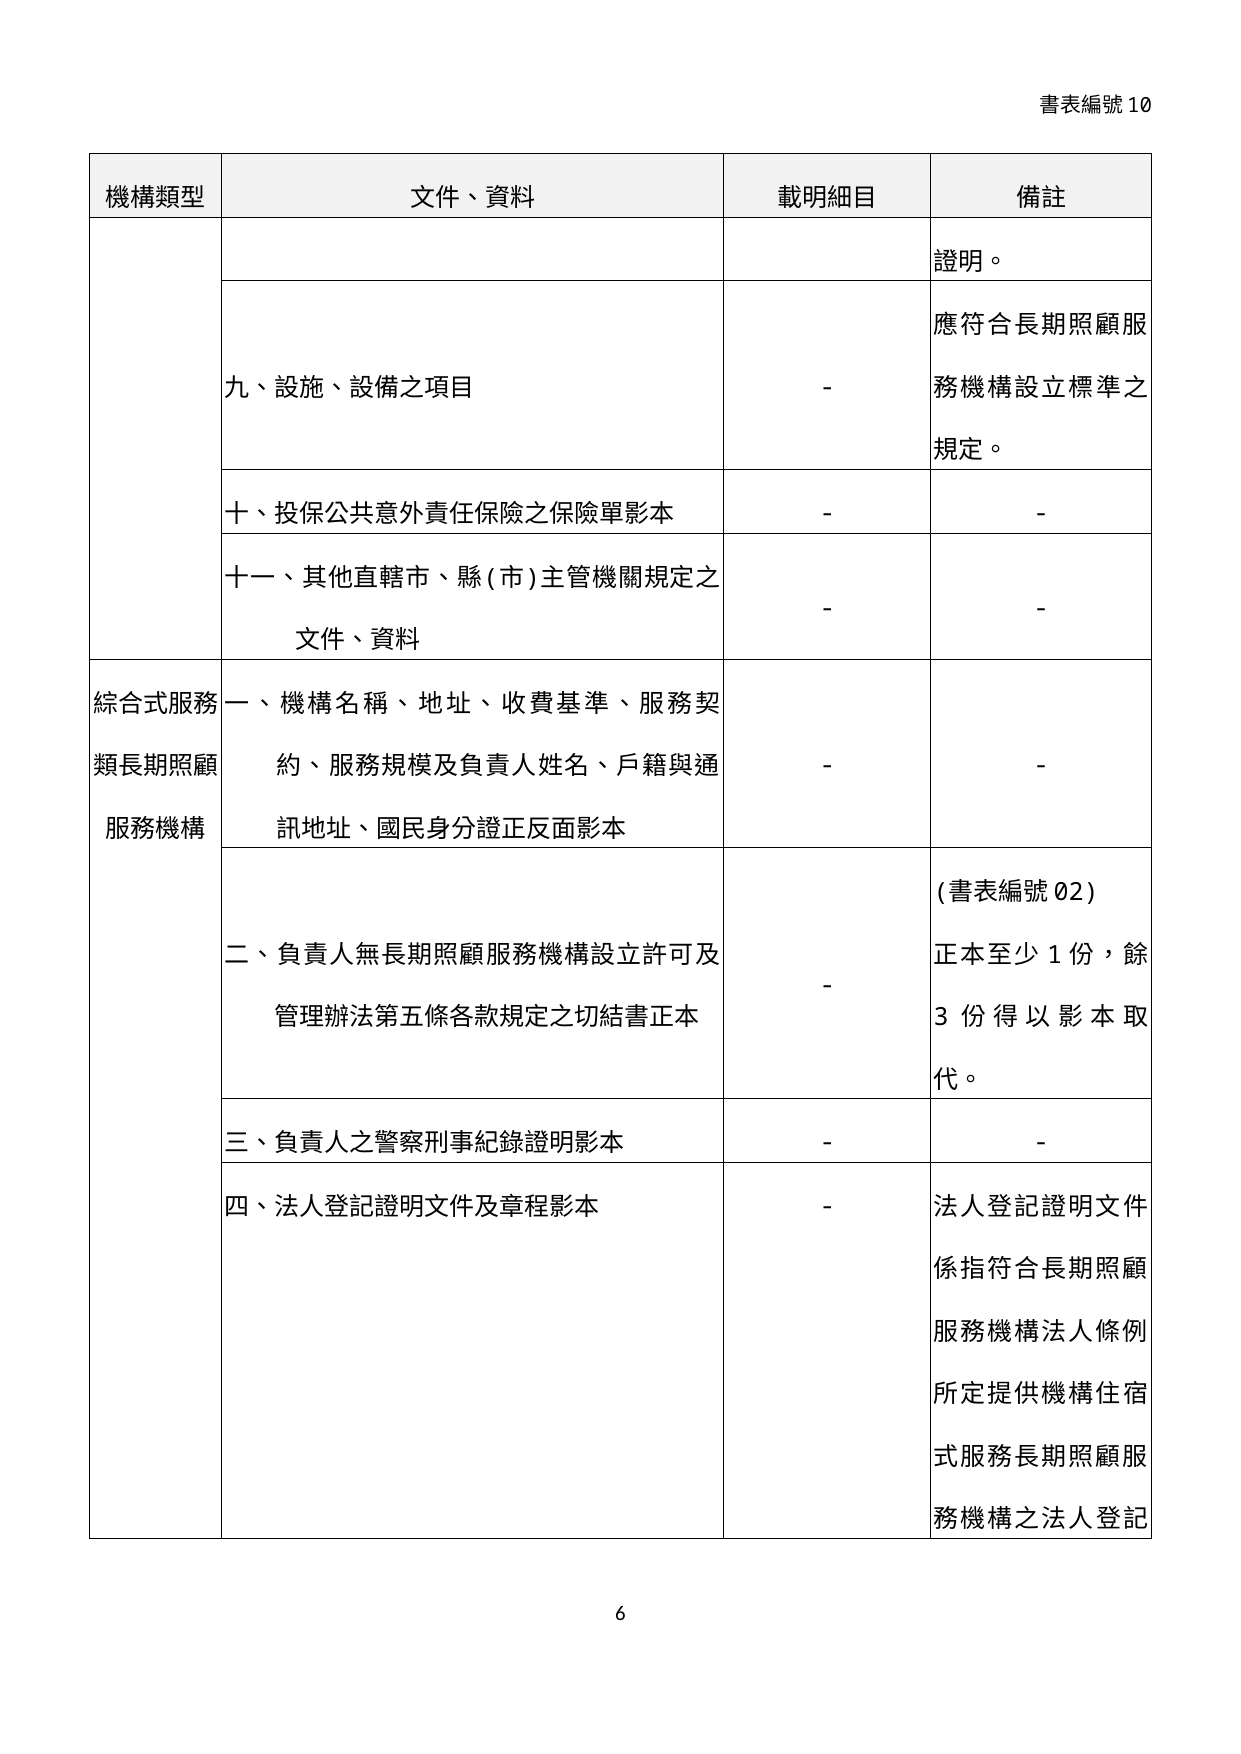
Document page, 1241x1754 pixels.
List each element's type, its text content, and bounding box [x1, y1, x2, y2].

table_cell (書表編號02) 正本至少1份，餘3份得以影本取代。 [931, 848, 1151, 1098]
table_cell [90, 218, 221, 658]
table_cell 證明。 [931, 218, 1151, 280]
table_cell 九、設施、設備之項目 [222, 281, 723, 469]
table_cell 十一、其他直轄市、縣(市)主管機關規定之文件、資料 [222, 534, 723, 658]
table_cell - [724, 660, 930, 847]
table_cell [222, 218, 723, 280]
table_cell 四、法人登記證明文件及章程影本 [222, 1163, 723, 1538]
table_cell - [724, 1163, 930, 1538]
table_cell - [724, 1099, 930, 1162]
table_cell - [724, 281, 930, 469]
table_header 文件、資料 [222, 154, 723, 217]
table_header 載明細目 [724, 154, 930, 217]
table_cell 綜合式服務類長期照顧服務機構 [90, 660, 221, 1538]
table_cell - [724, 848, 930, 1098]
table_cell - [724, 470, 930, 532]
table_cell - [931, 1099, 1151, 1162]
table_cell 法人登記證明文件係指符合長期照顧服務機構法人條例所定提供機構住宿式服務長期照顧服務機構之法人登記 [931, 1163, 1151, 1538]
table_cell 三、負責人之警察刑事紀錄證明影本 [222, 1099, 723, 1162]
table_cell - [724, 218, 930, 280]
table_header 機構類型 [90, 154, 221, 217]
table_cell - [931, 470, 1151, 532]
table_cell 二、負責人無長期照顧服務機構設立許可及管理辦法第五條各款規定之切結書正本 [222, 848, 723, 1098]
table_cell - [931, 660, 1151, 847]
table_cell 一、機構名稱、地址、收費基準、服務契約、服務規模及負責人姓名、戶籍與通訊地址、國民身分證正反面影本 [222, 660, 723, 847]
table_cell - [724, 534, 930, 658]
table_header 備註 [931, 154, 1151, 217]
table_cell 應符合長期照顧服務機構設立標準之規定。 [931, 281, 1151, 469]
table_cell - [931, 534, 1151, 658]
table_cell 十、投保公共意外責任保險之保險單影本 [222, 470, 723, 532]
